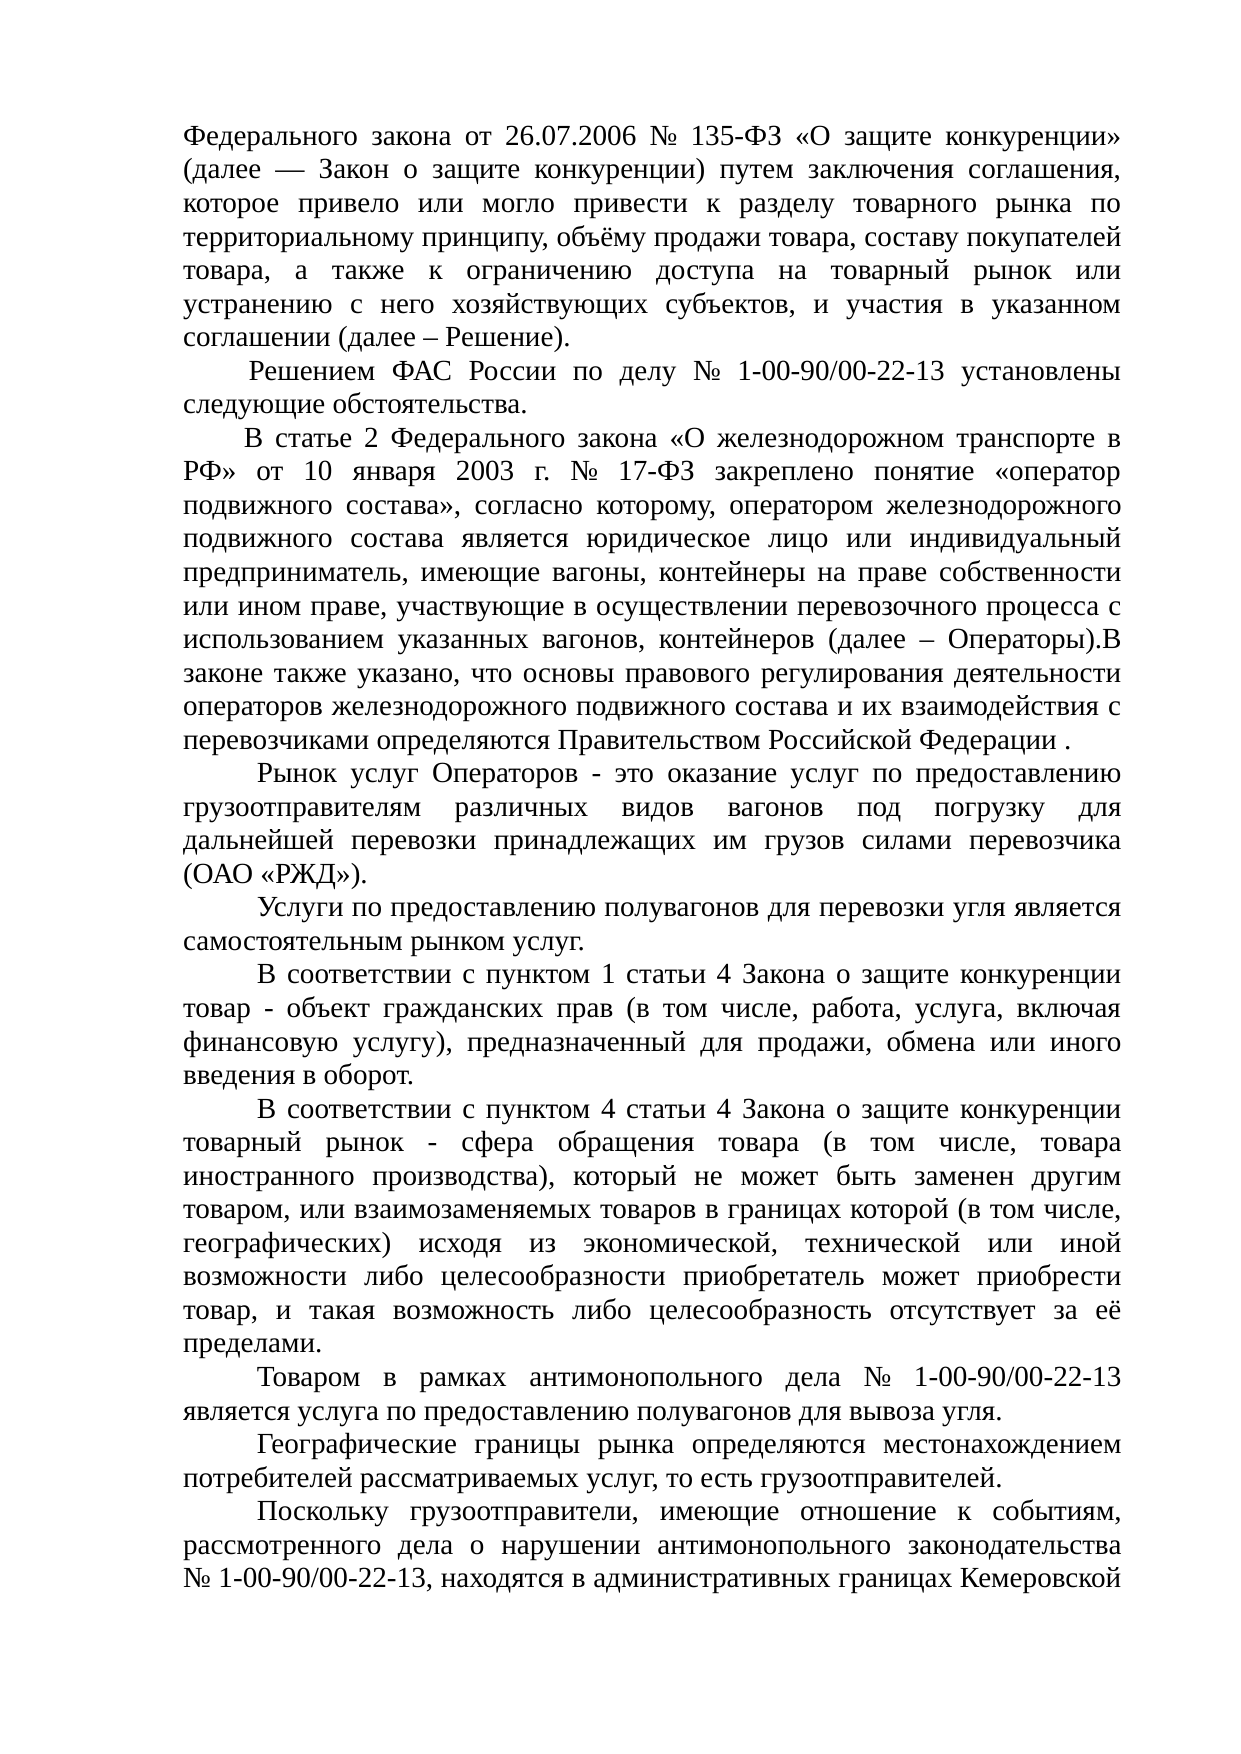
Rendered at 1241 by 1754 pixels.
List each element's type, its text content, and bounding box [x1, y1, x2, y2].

text Рынок услуг Операторов - это оказание услуг по предоставлению грузоотправителям различных видов вагонов под погрузку для дальнейшей перевозки принадлежащих им грузов силами перевозчика (ОАО «РЖД»). [183, 755, 1122, 889]
text Федерального закона от 26.07.2006 № 135-ФЗ «О защите конкуренции» (далее — Закон о защите конкуренции) путем заключения соглашения, которое привело или могло привести к разделу товарного рынка по территориальному принципу, объёму продажи товара, составу покупателей товара, а также к ограничению доступа на товарный рынок или устранению с него хозяйствующих субъектов, и участия в указанном соглашении (далее – Решение). [183, 118, 1122, 353]
text Поскольку грузоотправители, имеющие отношение к событиям, рассмотренного дела о нарушении антимонопольного законодательства № 1-00-90/00-22-13, находятся в административных границах Кемеровской [183, 1493, 1122, 1594]
text В статье 2 Федерального закона «О железнодорожном транспорте в РФ» от 10 января 2003 г. № 17-ФЗ закреплено понятие «оператор подвижного состава», согласно которому, оператором железнодорожного подвижного состава является юридическое лицо или индивидуальный предприниматель, имеющие вагоны, контейнеры на праве собственности или ином праве, участвующие в осуществлении перевозочного процесса с использованием указанных вагонов, контейнеров (далее – Операторы).В законе также указано, что основы правового регулирования деятельности операторов железнодорожного подвижного состава и их взаимодействия с перевозчиками определяются Правительством Российской Федерации . [183, 420, 1122, 755]
text Географические границы рынка определяются местонахождением потребителей рассматриваемых услуг, то есть грузоотправителей. [183, 1426, 1122, 1493]
text В соответствии с пунктом 4 статьи 4 Закона о защите конкуренции товарный рынок - сфера обращения товара (в том числе, товара иностранного производства), который не может быть заменен другим товаром, или взаимозаменяемых товаров в границах которой (в том числе, географических) исходя из экономической, технической или иной возможности либо целесообразности приобретатель может приобрести товар, и такая возможность либо целесообразность отсутствует за её пределами. [183, 1091, 1122, 1359]
text Услуги по предоставлению полувагонов для перевозки угля является самостоятельным рынком услуг. [183, 889, 1122, 957]
text В соответствии с пунктом 1 статьи 4 Закона о защите конкуренции товар - объект гражданских прав (в том числе, работа, услуга, включая финансовую услугу), предназначенный для продажи, обмена или иного введения в оборот. [183, 957, 1122, 1091]
text Товаром в рамках антимонопольного дела № 1-00-90/00-22-13 является услуга по предоставлению полувагонов для вывоза угля. [183, 1359, 1122, 1426]
text Решением ФАС России по делу № 1-00-90/00-22-13 установлены следующие обстоятельства. [183, 353, 1122, 420]
